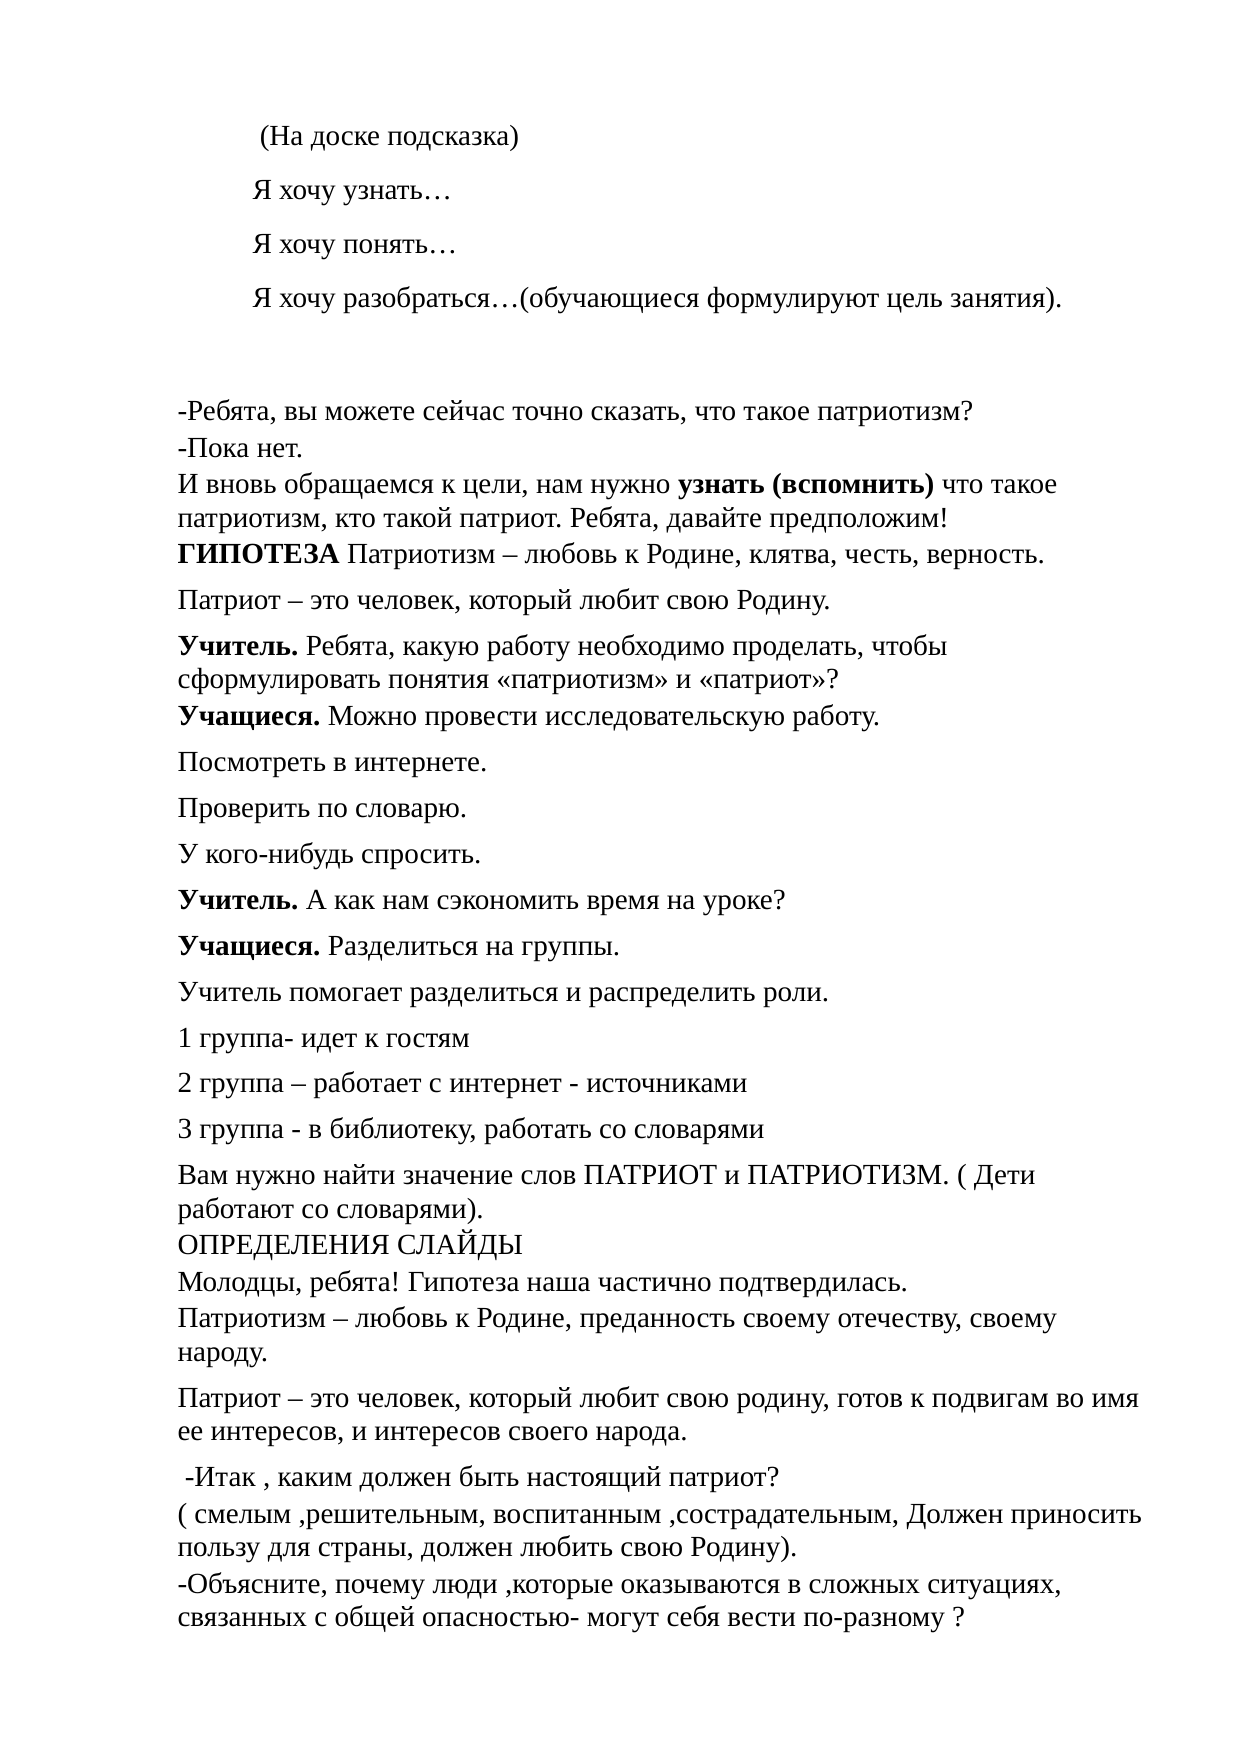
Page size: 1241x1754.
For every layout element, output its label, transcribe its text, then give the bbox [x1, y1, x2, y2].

text Учитель помогает разделиться и распределить роли. [177, 974, 1152, 1007]
text 1 группа- идет к гостям [177, 1020, 1152, 1053]
text Учащиеся. Можно провести исследовательскую работу. [177, 698, 1152, 732]
text ОПРЕДЕЛЕНИЯ СЛАЙДЫ [177, 1227, 1152, 1261]
text -Итак , каким должен быть настоящий патриот? [177, 1459, 1152, 1493]
text Я хочу разобраться…(обучающиеся формулируют цель занятия). [252, 281, 1152, 314]
text Патриот – это человек, который любит свою родину, готов к подвигам во имя ее интересов, и интересов своего народа. [177, 1380, 1152, 1447]
text Я хочу понять… [252, 226, 1152, 260]
text ГИПОТЕЗА Патриотизм – любовь к Родине, клятва, честь, верность. [177, 536, 1152, 570]
text 3 группа - в библиотеку, работать со словарями [177, 1112, 1152, 1145]
text ( смелым ,решительным, воспитанным ,сострадательным, Должен приносить пользу для страны, должен любить свою Родину). [177, 1496, 1152, 1563]
text Патриотизм – любовь к Родине, преданность своему отечеству, своему народу. [177, 1300, 1152, 1367]
text Посмотреть в интернете. [177, 744, 1152, 778]
text Учитель. Ребята, какую работу необходимо проделать, чтобы сформулировать понятия «патриотизм» и «патриот»? [177, 628, 1152, 695]
text -Пока нет. [177, 430, 1152, 463]
text Учитель. А как нам сэкономить время на уроке? [177, 882, 1152, 915]
text -Объясните, почему люди ,которые оказываются в сложных ситуациях, связанных с общей опасностью- могут себя вести по-разному ? [177, 1566, 1152, 1633]
text Молодцы, ребята! Гипотеза наша частично подтвердилась. [177, 1264, 1152, 1297]
text Проверить по словарю. [177, 790, 1152, 823]
text Вам нужно найти значение слов ПАТРИОТ и ПАТРИОТИЗМ. ( Дети работают со словарями). [177, 1157, 1152, 1224]
text У кого-нибудь спросить. [177, 836, 1152, 869]
list -Ребята, вы можете сейчас точно сказать, что такое патриотизм? [177, 393, 1152, 427]
text Патриот – это человек, который любит свою Родину. [177, 582, 1152, 616]
text (На доске подсказка) [252, 118, 1152, 152]
text Я хочу узнать… [252, 172, 1152, 206]
text 2 группа – работает с интернет - источниками [177, 1066, 1152, 1099]
text Учащиеся. Разделиться на группы. [177, 928, 1152, 961]
text И вновь обращаемся к цели, нам нужно узнать (вспомнить) что такое патриотизм, кто такой патриот. Ребята, давайте предположим! [177, 466, 1152, 533]
